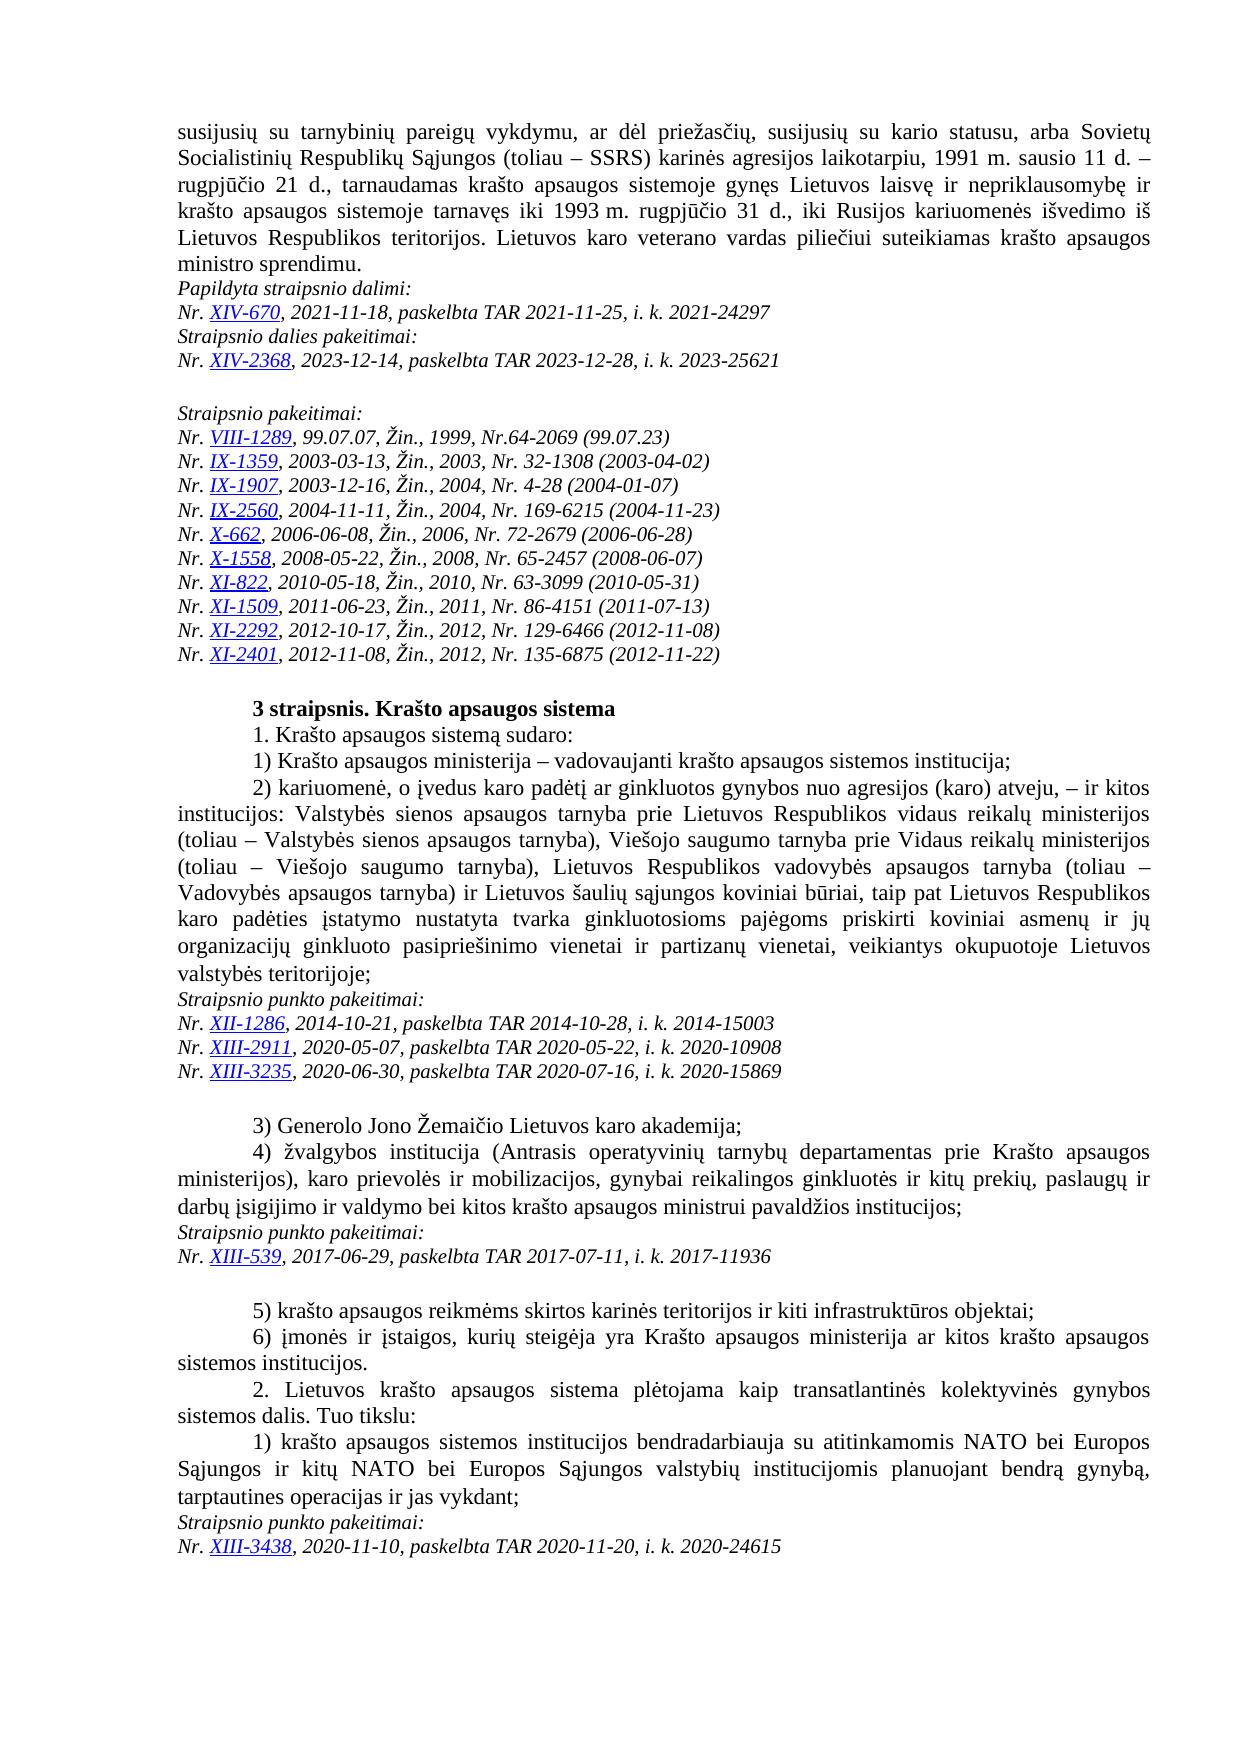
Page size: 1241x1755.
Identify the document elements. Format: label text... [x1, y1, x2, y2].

text Nr. VIII-1289, 99.07.07, Žin., 1999, Nr.64-2069 (99.07.23) [177, 425, 1152, 449]
text 4) žvalgybos institucija (Antrasis operatyvinių tarnybų departamentas prie Krašto apsaugos ministerijos), karo prievolės ir mobilizacijos, gynybai reikalingos ginkluotės ir kitų prekių, paslaugų ir darbų įsigijimo ir valdymo bei kitos krašto apsaugos ministrui pavaldžios institucijos; [177, 1138, 1152, 1220]
text Nr. XIII-3438, 2020-11-10, paskelbta TAR 2020-11-20, i. k. 2020-24615 [177, 1534, 1152, 1558]
text Nr. X-1558, 2008-05-22, Žin., 2008, Nr. 65-2457 (2008-06-07) [177, 546, 1152, 570]
text Nr. IX-1907, 2003-12-16, Žin., 2004, Nr. 4-28 (2004-01-07) [177, 473, 1152, 497]
text Nr. XI-822, 2010-05-18, Žin., 2010, Nr. 63-3099 (2010-05-31) [177, 570, 1152, 594]
text 1) krašto apsaugos sistemos institucijos bendradarbiauja su atitinkamomis NATO bei Europos Sąjungos ir kitų NATO bei Europos Sąjungos valstybių institucijomis planuojant bendrą gynybą, tarptautines operacijas ir jas vykdant; [177, 1428, 1152, 1510]
text Nr. XI-2401, 2012-11-08, Žin., 2012, Nr. 135-6875 (2012-11-22) [177, 642, 1152, 666]
text 2) kariuomenė, o įvedus karo padėtį ar ginkluotos gynybos nuo agresijos (karo) atveju, – ir kitos institucijos: Valstybės sienos apsaugos tarnyba prie Lietuvos Respublikos vidaus reikalų ministerijos (toliau – Valstybės sienos apsaugos tarnyba), Viešojo saugumo tarnyba prie Vidaus reikalų ministerijos (toliau – Viešojo saugumo tarnyba), Lietuvos Respublikos vadovybės apsaugos tarnyba (toliau – Vadovybės apsaugos tarnyba) ir Lietuvos šaulių sąjungos koviniai būriai, taip pat Lietuvos Respublikos karo padėties įstatymo nustatyta tvarka ginkluotosioms pajėgoms priskirti koviniai asmenų ir jų organizacijų ginkluoto pasipriešinimo vienetai ir partizanų vienetai, veikiantys okupuotoje Lietuvos valstybės teritorijoje; [177, 774, 1152, 987]
text 2. Lietuvos krašto apsaugos sistema plėtojama kaip transatlantinės kolektyvinės gynybos sistemos dalis. Tuo tikslu: [177, 1376, 1152, 1428]
text susijusių su tarnybinių pareigų vykdymu, ar dėl priežasčių, susijusių su kario statusu, arba Sovietų Socialistinių Respublikų Sąjungos (toliau – SSRS) karinės agresijos laikotarpiu, 1991 m. sausio 11 d. – rugpjūčio 21 d., tarnaudamas krašto apsaugos sistemoje gynęs Lietuvos laisvę ir nepriklausomybę ir krašto apsaugos sistemoje tarnavęs iki 1993 m. rugpjūčio 31 d., iki Rusijos kariuomenės išvedimo iš Lietuvos Respublikos teritorijos. Lietuvos karo veterano vardas piliečiui suteikiamas krašto apsaugos ministro sprendimu. [177, 118, 1152, 276]
text 3) Generolo Jono Žemaičio Lietuvos karo akademija; [177, 1112, 1152, 1138]
text 3 straipsnis. Krašto apsaugos sistema [177, 695, 1152, 721]
text Straipsnio punkto pakeitimai: [177, 987, 1152, 1011]
text Nr. XIII-539, 2017-06-29, paskelbta TAR 2017-07-11, i. k. 2017-11936 [177, 1244, 1152, 1268]
text 6) įmonės ir įstaigos, kurių steigėja yra Krašto apsaugos ministerija ar kitos krašto apsaugos sistemos institucijos. [177, 1323, 1152, 1376]
text Nr. XIII-2911, 2020-05-07, paskelbta TAR 2020-05-22, i. k. 2020-10908 [177, 1035, 1152, 1059]
text Nr. XII-1286, 2014-10-21, paskelbta TAR 2014-10-28, i. k. 2014-15003 [177, 1011, 1152, 1035]
text Straipsnio punkto pakeitimai: [177, 1220, 1152, 1244]
text Straipsnio pakeitimai: [177, 401, 1152, 425]
text Nr. XIV-2368, 2023-12-14, paskelbta TAR 2023-12-28, i. k. 2023-25621 [177, 348, 1152, 372]
text Nr. IX-1359, 2003-03-13, Žin., 2003, Nr. 32-1308 (2003-04-02) [177, 449, 1152, 473]
text 1) Krašto apsaugos ministerija – vadovaujanti krašto apsaugos sistemos institucija; [177, 747, 1152, 774]
text Nr. IX-2560, 2004-11-11, Žin., 2004, Nr. 169-6215 (2004-11-23) [177, 497, 1152, 522]
text Nr. XIII-3235, 2020-06-30, paskelbta TAR 2020-07-16, i. k. 2020-15869 [177, 1059, 1152, 1083]
text Nr. XI-2292, 2012-10-17, Žin., 2012, Nr. 129-6466 (2012-11-08) [177, 618, 1152, 642]
text Nr. XI-1509, 2011-06-23, Žin., 2011, Nr. 86-4151 (2011-07-13) [177, 594, 1152, 618]
text Straipsnio dalies pakeitimai: [177, 324, 1152, 348]
text Straipsnio punkto pakeitimai: [177, 1510, 1152, 1534]
text 5) krašto apsaugos reikmėms skirtos karinės teritorijos ir kiti infrastruktūros objektai; [177, 1297, 1152, 1323]
text Nr. X-662, 2006-06-08, Žin., 2006, Nr. 72-2679 (2006-06-28) [177, 522, 1152, 546]
text Nr. XIV-670, 2021-11-18, paskelbta TAR 2021-11-25, i. k. 2021-24297 [177, 300, 1152, 324]
text Papildyta straipsnio dalimi: [177, 276, 1152, 300]
text 1. Krašto apsaugos sistemą sudaro: [177, 721, 1152, 747]
